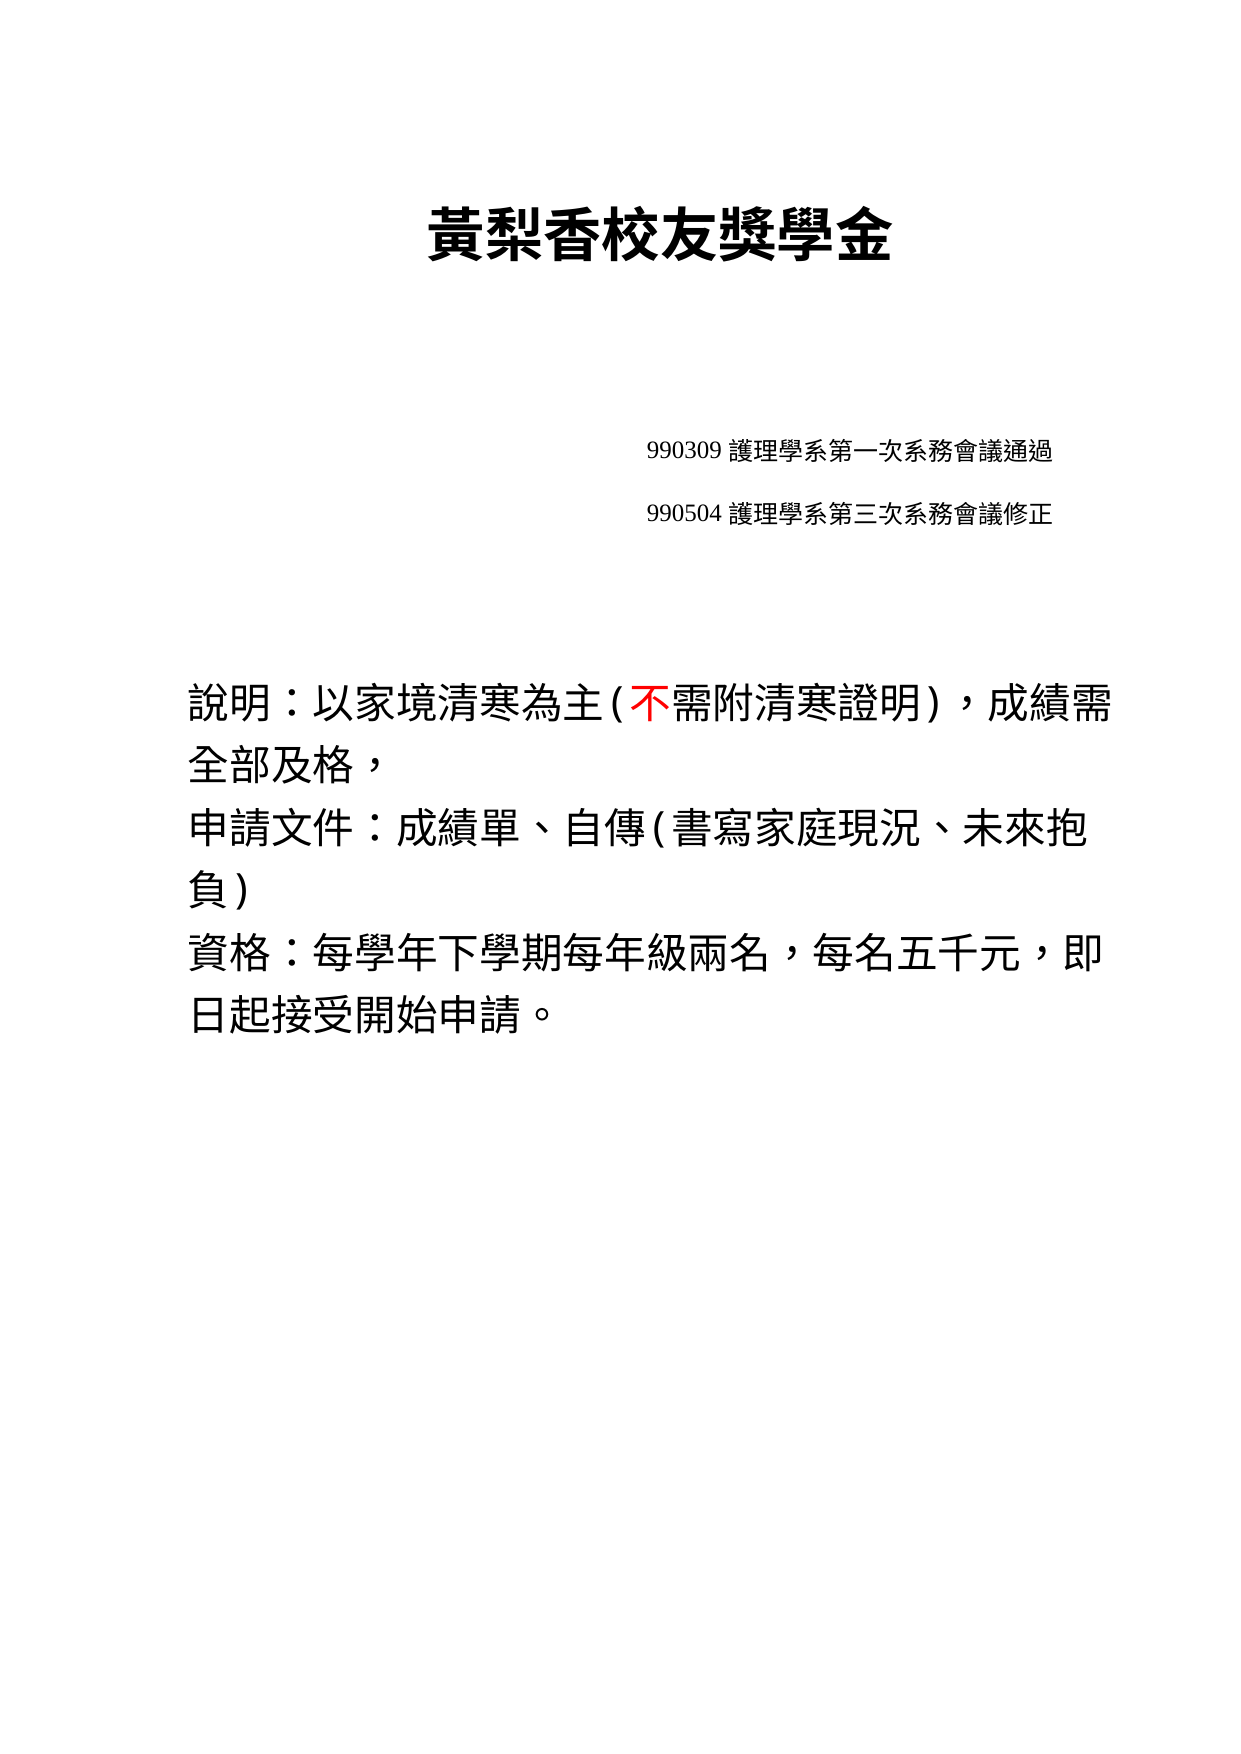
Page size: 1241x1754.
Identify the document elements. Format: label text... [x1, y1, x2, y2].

text 資格：每學年下學期每年級兩名，每名五千元，即日起接受開始申請。 [187, 908, 1132, 1033]
text 申請文件：成績單、自傳(書寫家庭現況、未來抱負) [187, 783, 1132, 908]
text 說明：以家境清寒為主(不需附清寒證明)，成績需全部及格， [187, 658, 1132, 783]
text 黃梨香校友獎學金 [187, 158, 1132, 283]
text 990309 護理學系第一次系務會議通過 [187, 408, 1053, 471]
text 990504 護理學系第三次系務會議修正 [187, 471, 1053, 533]
